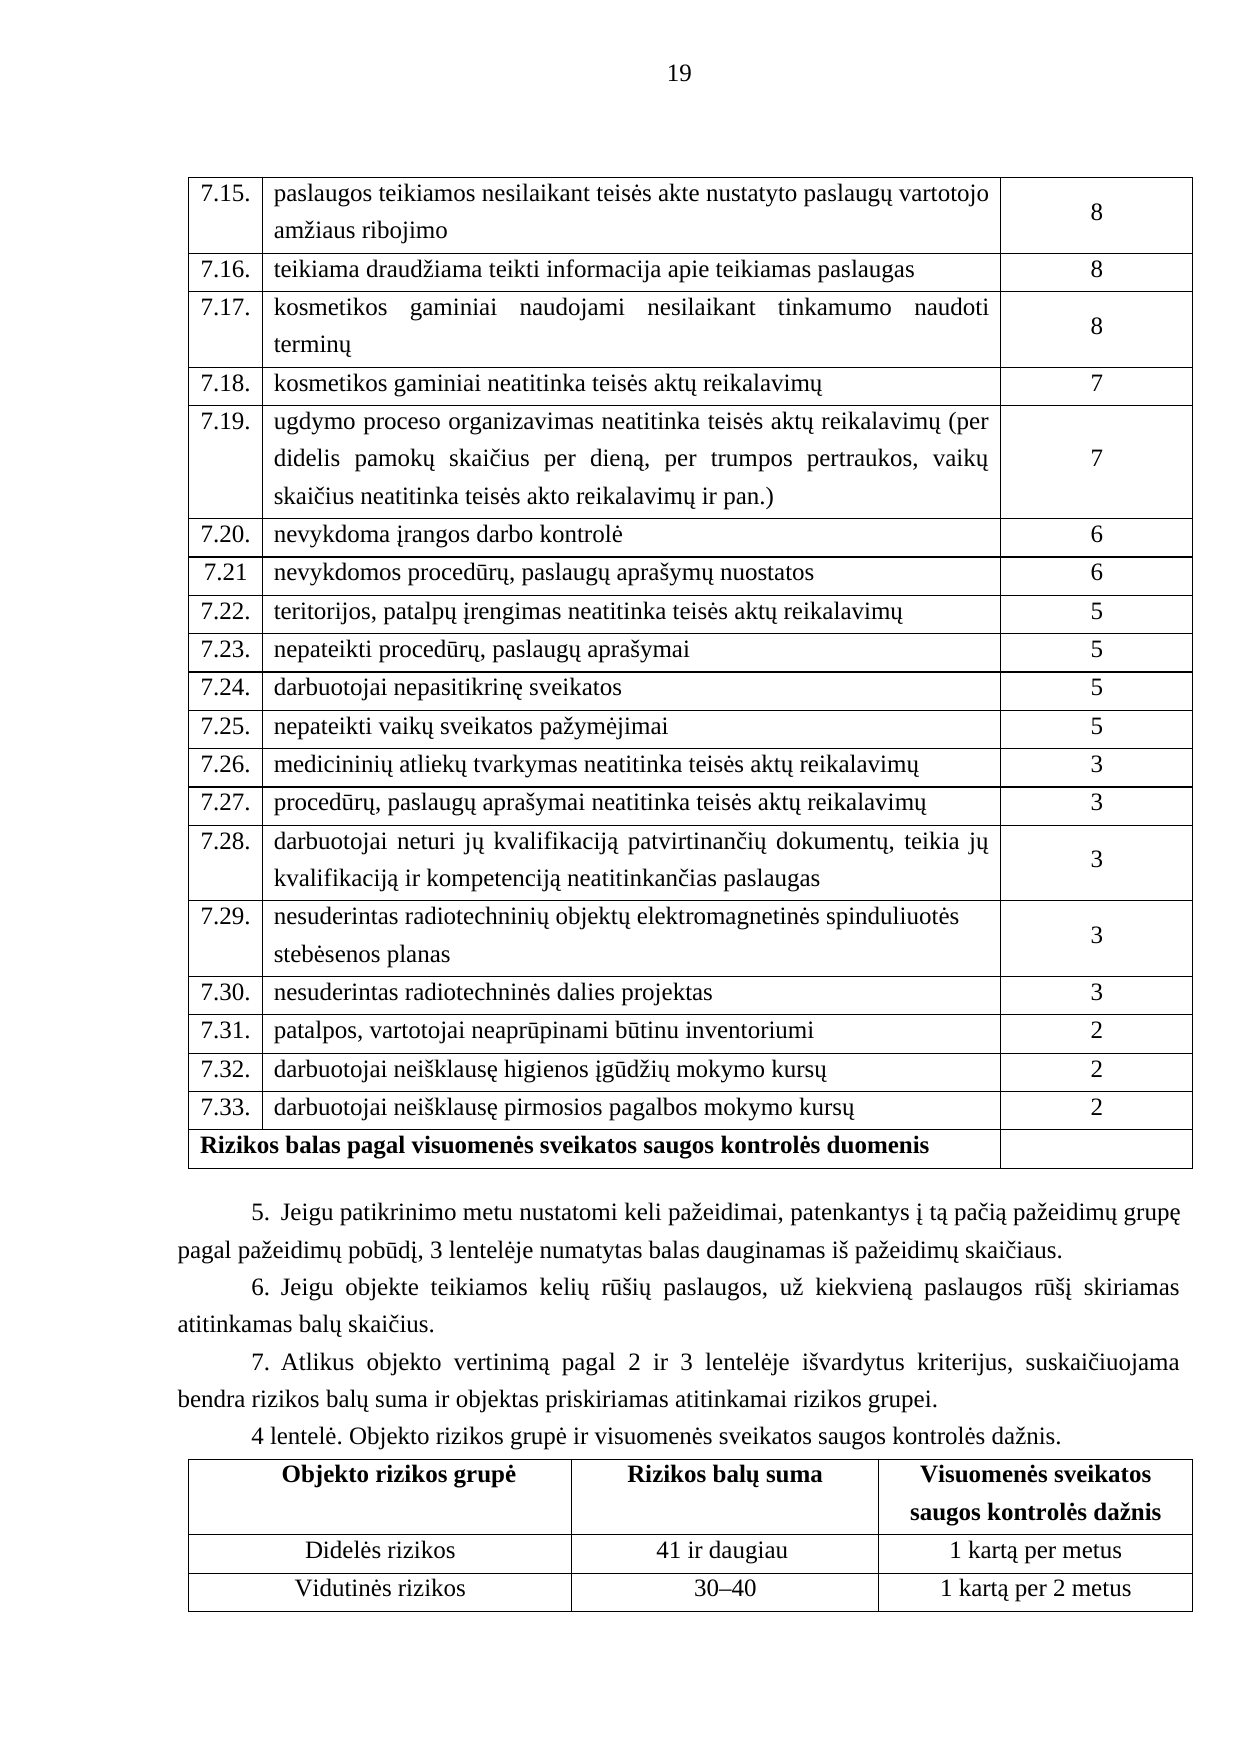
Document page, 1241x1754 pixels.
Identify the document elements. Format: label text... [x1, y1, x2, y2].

table_cell 8 [1001, 292, 1192, 367]
table_cell 7.23. [189, 634, 262, 671]
table_cell 7.18. [189, 368, 262, 405]
table_cell Rizikos balas pagal visuomenės sveikatos saugos kontrolės duomenis [189, 1130, 1000, 1168]
table_cell 7.19. [189, 406, 262, 518]
table_cell nevykdomos procedūrų, paslaugų aprašymų nuostatos [263, 558, 1000, 595]
table_cell teritorijos, patalpų įrengimas neatitinka teisės aktų reikalavimų [263, 596, 1000, 633]
table_cell darbuotojai neturi jų kvalifikaciją patvirtinančių dokumentų, teikia jų kvalifikaciją ir kompetenciją neatitinkančias paslaugas [263, 826, 1000, 900]
table_cell 3 [1001, 901, 1192, 976]
table_cell Didelės rizikos [189, 1535, 571, 1572]
table_cell 1 kartą per 2 metus [879, 1574, 1192, 1611]
table_cell 7.28. [189, 826, 262, 900]
table_cell kosmetikos gaminiai neatitinka teisės aktų reikalavimų [263, 368, 1000, 405]
table_cell 8 [1001, 254, 1192, 291]
table_cell 7.27. [189, 788, 262, 825]
table_cell darbuotojai neišklausę pirmosios pagalbos mokymo kursų [263, 1092, 1000, 1129]
table_cell 3 [1001, 749, 1192, 786]
text 4 lentelė. Objekto rizikos grupė ir visuomenės sveikatos saugos kontrolės dažnis. [251, 1421, 1181, 1450]
table_cell 8 [1001, 178, 1192, 253]
table_cell 7.22. [189, 596, 262, 633]
table_cell patalpos, vartotojai neaprūpinami būtinu inventoriumi [263, 1015, 1000, 1053]
table_cell darbuotojai nepasitikrinę sveikatos [263, 673, 1000, 710]
table_cell nepateikti procedūrų, paslaugų aprašymai [263, 634, 1000, 671]
table_cell darbuotojai neišklausę higienos įgūdžių mokymo kursų [263, 1054, 1000, 1091]
table_cell 7.32. [189, 1054, 262, 1091]
table_cell 7.25. [189, 711, 262, 748]
table_cell 7.21 [189, 558, 262, 595]
table_cell 3 [1001, 826, 1192, 900]
table_cell 6 [1001, 519, 1192, 556]
table_cell 7.16. [189, 254, 262, 291]
table_cell kosmetikos gaminiai naudojami nesilaikant tinkamumo naudoti terminų [263, 292, 1000, 367]
table_cell 7.24. [189, 673, 262, 710]
table_cell 3 [1001, 788, 1192, 825]
table_cell 7.30. [189, 977, 262, 1014]
table_cell nevykdoma įrangos darbo kontrolė [263, 519, 1000, 556]
table_cell 7.31. [189, 1015, 262, 1053]
table_cell 7 [1001, 406, 1192, 518]
table_cell 30–40 [572, 1574, 878, 1611]
text 7. Atlikus objekto vertinimą pagal 2 ir 3 lentelėje išvardytus kriterijus, suskaičiuojama bendra rizikos balų suma ir objektas priskiriamas atitinkamai rizikos grupei. [177, 1347, 1181, 1413]
table_cell 5 [1001, 634, 1192, 671]
table_cell 7.26. [189, 749, 262, 786]
table_cell nesuderintas radiotechninės dalies projektas [263, 977, 1000, 1014]
table_cell 41 ir daugiau [572, 1535, 878, 1572]
table_cell 7.29. [189, 901, 262, 976]
table_cell 5 [1001, 596, 1192, 633]
table_cell 5 [1001, 711, 1192, 748]
table_header Visuomenės sveikatos saugos kontrolės dažnis [879, 1460, 1192, 1534]
table_cell 7.20. [189, 519, 262, 556]
table_cell 2 [1001, 1092, 1192, 1129]
table_header Rizikos balų suma [572, 1460, 878, 1534]
table_cell 7.17. [189, 292, 262, 367]
table_cell 2 [1001, 1015, 1192, 1053]
table_cell 7.15. [189, 178, 262, 253]
table_cell 1 kartą per metus [879, 1535, 1192, 1572]
table_cell 7 [1001, 368, 1192, 405]
table_cell 7.33. [189, 1092, 262, 1129]
table_cell Vidutinės rizikos [189, 1574, 571, 1611]
table_cell 2 [1001, 1054, 1192, 1091]
table_cell 5 [1001, 673, 1192, 710]
table_cell ugdymo proceso organizavimas neatitinka teisės aktų reikalavimų (per didelis pamokų skaičius per dieną, per trumpos pertraukos, vaikų skaičius neatitinka teisės akto reikalavimų ir pan.) [263, 406, 1000, 518]
table_cell procedūrų, paslaugų aprašymai neatitinka teisės aktų reikalavimų [263, 788, 1000, 825]
table_cell 3 [1001, 977, 1192, 1014]
table_cell teikiama draudžiama teikti informacija apie teikiamas paslaugas [263, 254, 1000, 291]
table_cell medicininių atliekų tvarkymas neatitinka teisės aktų reikalavimų [263, 749, 1000, 786]
table_cell nesuderintas radiotechninių objektų elektromagnetinės spinduliuotės stebėsenos planas [263, 901, 1000, 976]
text 6. Jeigu objekte teikiamos kelių rūšių paslaugos, už kiekvieną paslaugos rūšį skiriamas atitinkamas balų skaičius. [177, 1272, 1181, 1338]
text 5. Jeigu patikrinimo metu nustatomi keli pažeidimai, patenkantys į tą pačią pažeidimų grupę pagal pažeidimų pobūdį, 3 lentelėje numatytas balas dauginamas iš pažeidimų skaičiaus. [177, 1197, 1181, 1263]
table_cell [1001, 1130, 1192, 1168]
table_header Objekto rizikos grupė [189, 1460, 571, 1534]
table_cell nepateikti vaikų sveikatos pažymėjimai [263, 711, 1000, 748]
table_cell 6 [1001, 558, 1192, 595]
table_cell paslaugos teikiamos nesilaikant teisės akte nustatyto paslaugų vartotojo amžiaus ribojimo [263, 178, 1000, 253]
